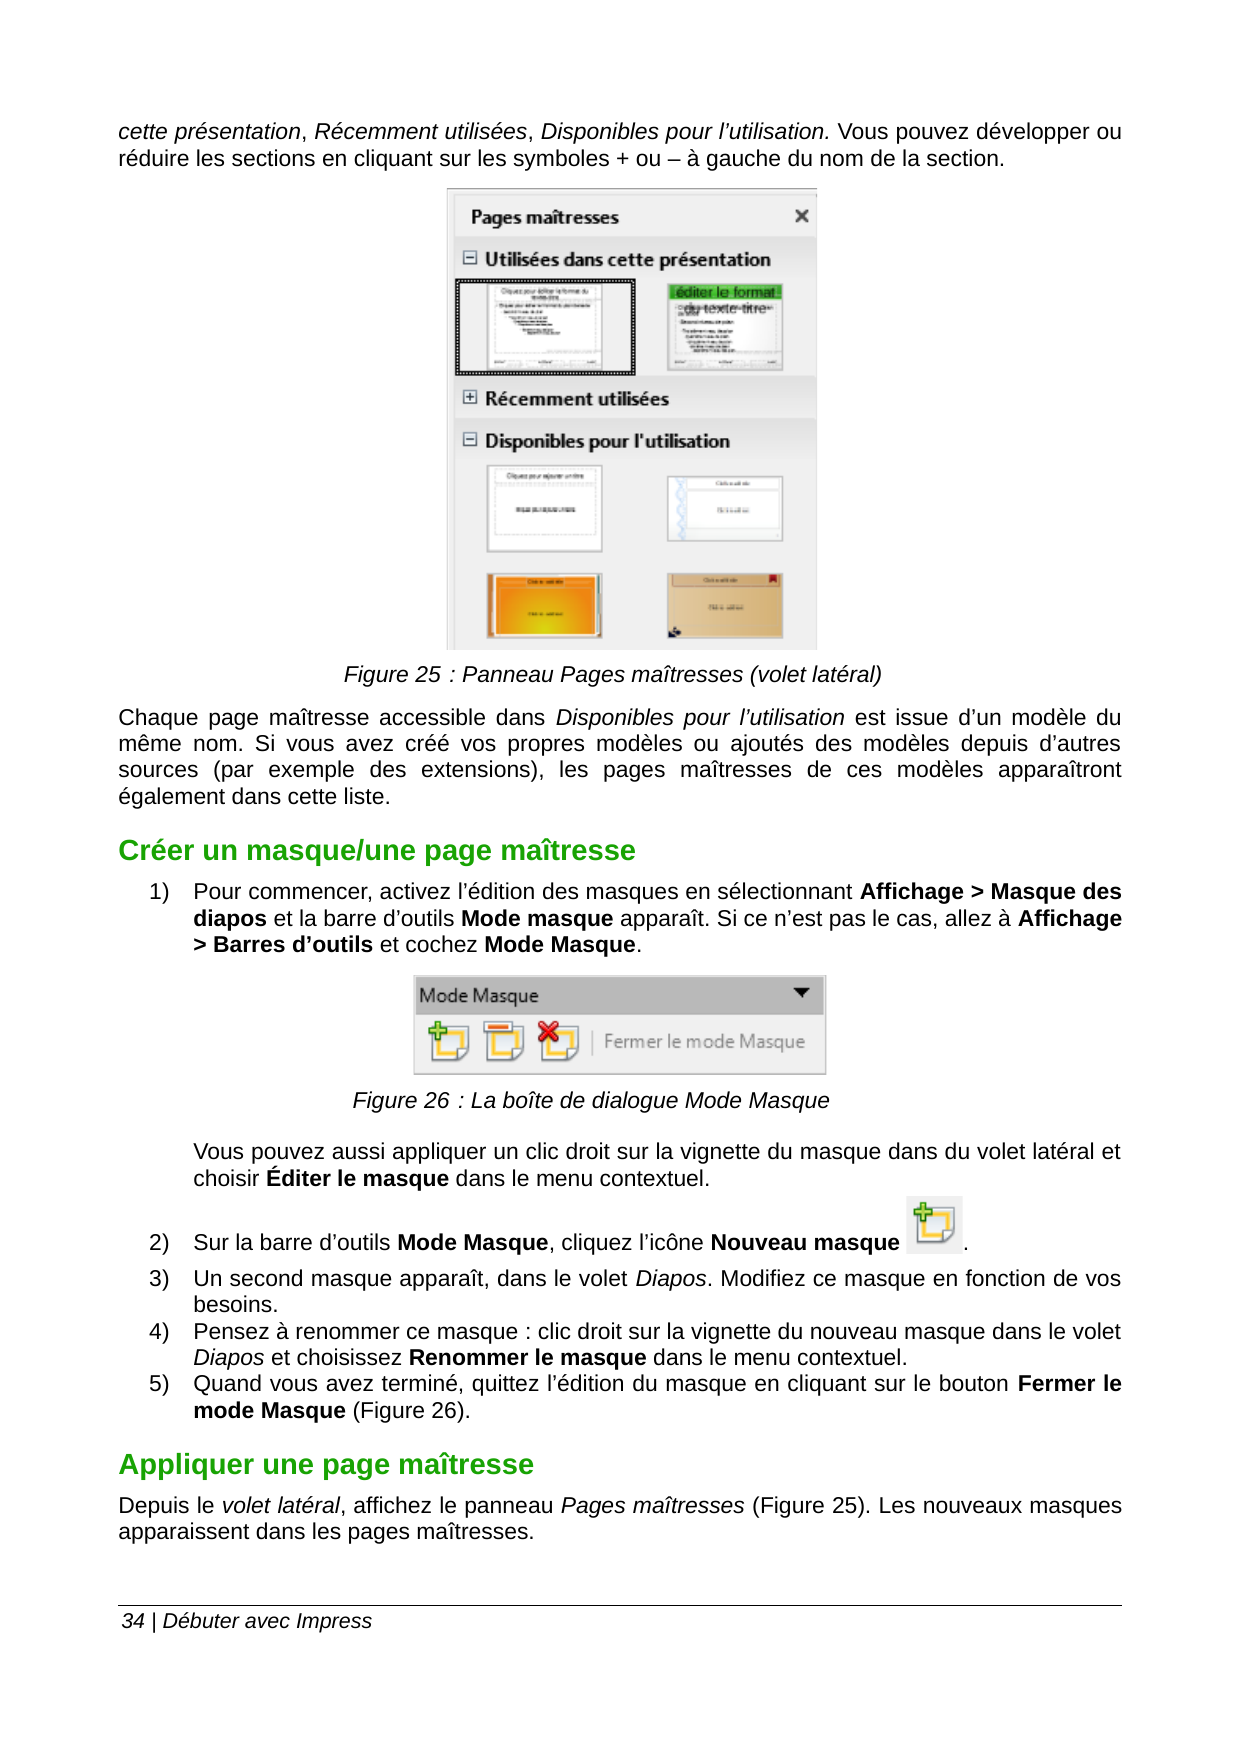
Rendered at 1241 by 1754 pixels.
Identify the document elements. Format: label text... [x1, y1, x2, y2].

subtitle Appliquer une page maîtresse [118, 1447, 1122, 1480]
list Quand vous avez terminé, quittez l’édition du masque en cliquant sur le bouton Fermer le mode Masque (Figure 26). [169, 1370, 1122, 1423]
picture [906, 1196, 963, 1254]
text Depuis le volet latéral, affichez le panneau Pages maîtresses (Figure 25). Les nouveaux masques apparaissent dans les pages maîtresses. [118, 1492, 1122, 1545]
list Vous pouvez aussi appliquer un clic droit sur la vignette du masque dans du volet latéral et choisir Éditer le masque dans le menu contextuel. [169, 1138, 1122, 1191]
picture [446, 188, 818, 650]
list Pensez à renommer ce masque : clic droit sur la vignette du nouveau masque dans le volet Diapos et choisissez Renommer le masque dans le menu contextuel. [169, 1318, 1122, 1370]
picture [413, 975, 827, 1075]
text Figure 25 : Panneau Pages maîtresses (volet latéral) [344, 183, 920, 687]
list Sur la barre d’outils Mode Masque, cliquez l’icône Nouveau masque . [169, 1191, 1122, 1265]
text cette présentation, Récemment utilisées, Disponibles pour l’utilisation. Vous pouvez développer ou réduire les sections en cliquant sur les symboles + ou – à gauche du nom de la section. [118, 118, 1122, 171]
list Pour commencer, activez l’édition des masques en sélectionnant Affichage > Masque des diapos et la barre d’outils Mode masque apparaît. Si ce n’est pas le cas, allez à Affichage > Barres d’outils et cochez Mode Masque. [169, 878, 1122, 957]
subtitle Créer un masque/une page maîtresse [118, 833, 1122, 866]
list Un second masque apparaît, dans le volet Diapos. Modifiez ce masque en fonction de vos besoins. [169, 1265, 1122, 1318]
text Figure 26 : La boîte de dialogue Mode Masque [352, 1087, 888, 1113]
text Chaque page maîtresse accessible dans Disponibles pour l’utilisation est issue d’un modèle du même nom. Si vous avez créé vos propres modèles ou ajoutés des modèles depuis d’autres sources (par exemple des extensions), les pages maîtresses de ces modèles apparaîtront également dans cette liste. [118, 183, 1122, 809]
